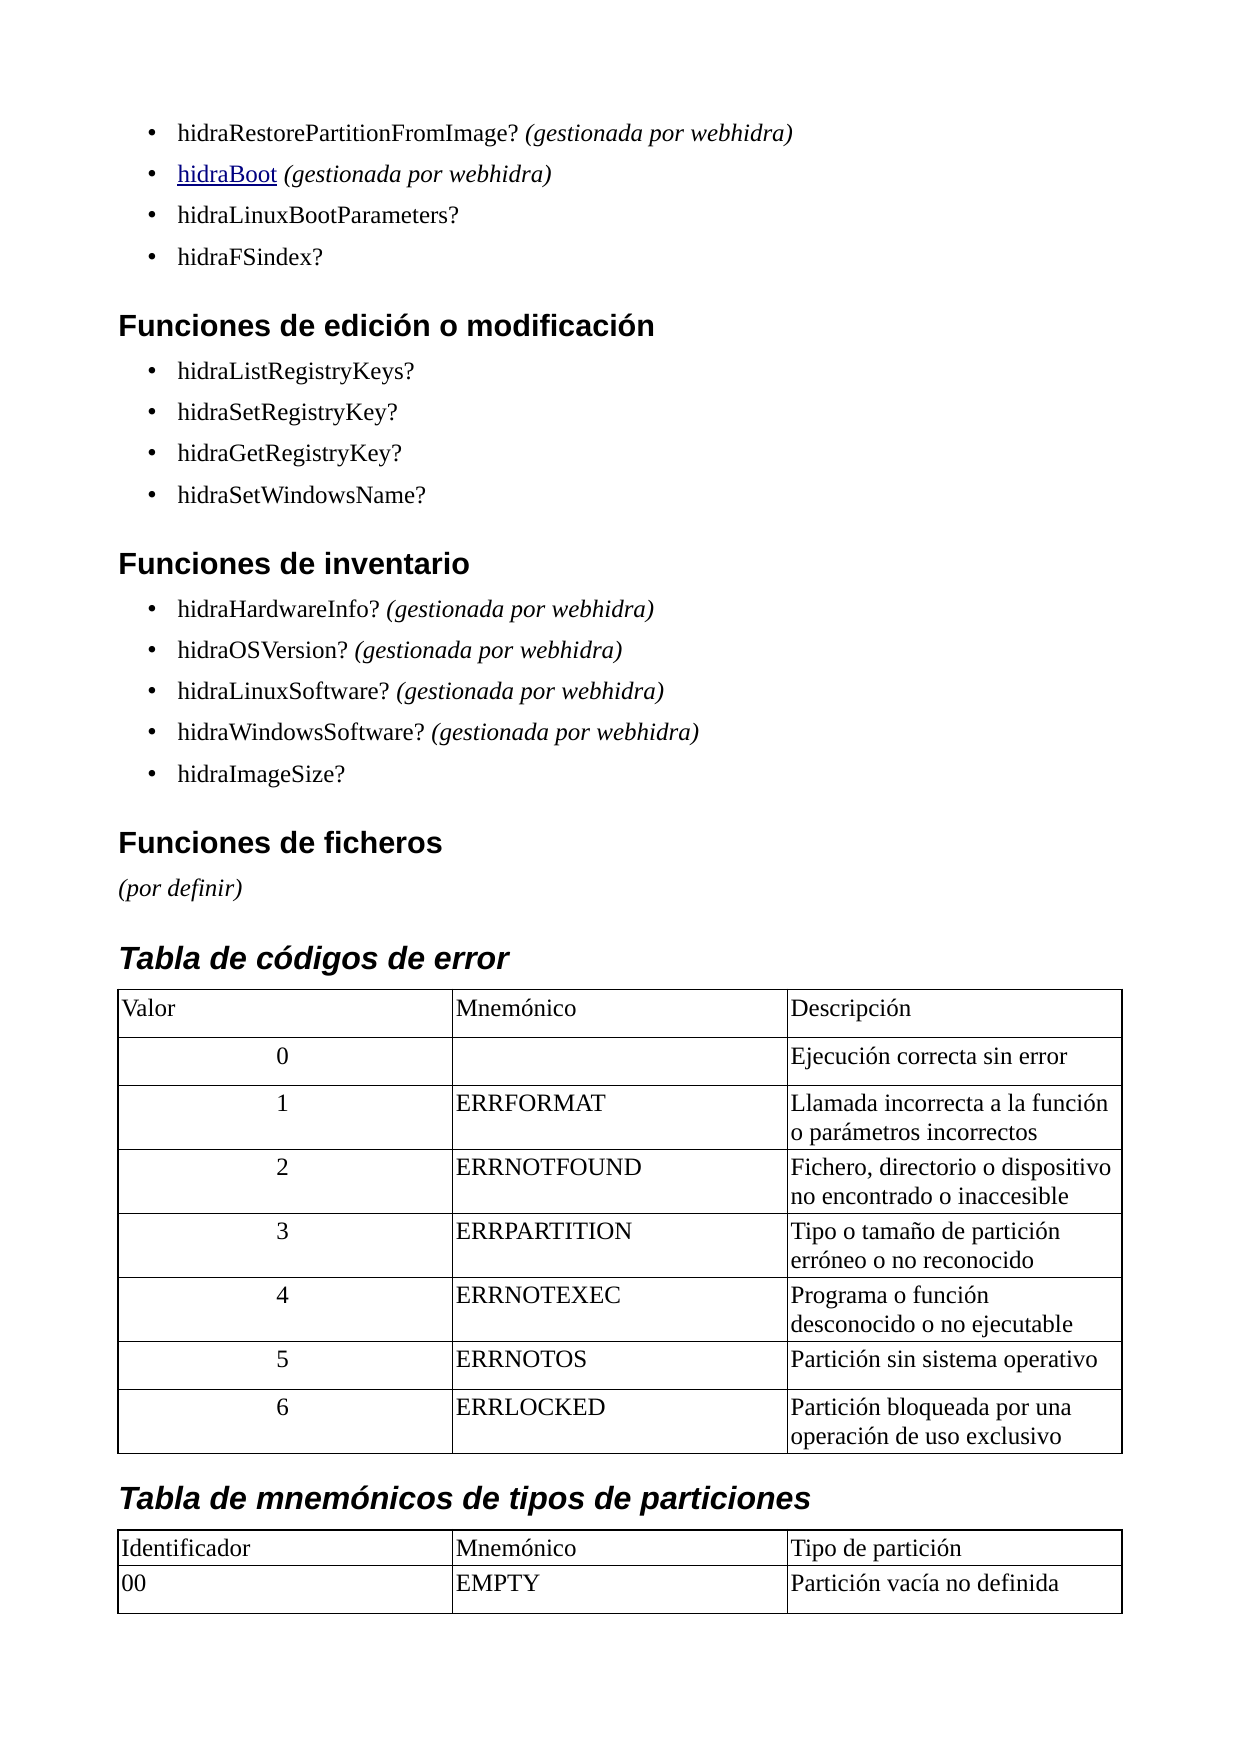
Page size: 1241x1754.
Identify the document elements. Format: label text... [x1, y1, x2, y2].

list hidraBoot (gestionada por webhidra) [148, 159, 1122, 188]
table_cell ERRFORMAT [453, 1086, 787, 1149]
table_cell 3 [119, 1214, 452, 1277]
list hidraLinuxBootParameters? [148, 201, 1122, 229]
list hidraOSVersion? (gestionada por webhidra) [148, 635, 1122, 664]
table_header Valor [119, 990, 452, 1037]
table_cell EMPTY [453, 1566, 787, 1613]
table_cell 2 [119, 1150, 452, 1213]
list hidraRestorePartitionFromImage? (gestionada por webhidra) [148, 118, 1122, 147]
list hidraHardwareInfo? (gestionada por webhidra) [148, 594, 1122, 622]
list hidraFSindex? [148, 242, 1122, 271]
table_cell Tipo o tamaño de partición erróneo o no reconocido [788, 1214, 1121, 1277]
table_cell 0 [119, 1038, 452, 1085]
table_cell 5 [119, 1342, 452, 1388]
table_cell 4 [119, 1278, 452, 1341]
subtitle Funciones de edición o modificación [118, 308, 1122, 343]
table_cell 6 [119, 1390, 452, 1452]
table_cell ERRNOTOS [453, 1342, 787, 1388]
table_cell 1 [119, 1086, 452, 1149]
table_cell ERRNOTEXEC [453, 1278, 787, 1341]
subtitle Tabla de mnemónicos de tipos de particiones [118, 1479, 1122, 1516]
table_cell Programa o función desconocido o no ejecutable [788, 1278, 1121, 1341]
table_cell Partición vacía no definida [788, 1566, 1121, 1613]
table_cell Partición bloqueada por una operación de uso exclusivo [788, 1390, 1121, 1452]
table_cell Fichero, directorio o dispositivo no encontrado o inaccesible [788, 1150, 1121, 1213]
text (por definir) [118, 873, 1122, 902]
subtitle Tabla de códigos de error [118, 939, 1122, 976]
table_header Mnemónico [453, 990, 787, 1037]
list hidraSetWindowsName? [148, 480, 1122, 508]
table_cell ERRPARTITION [453, 1214, 787, 1277]
table_header Identificador [119, 1531, 452, 1565]
table_header Mnemónico [453, 1531, 787, 1565]
table_cell ERRLOCKED [453, 1390, 787, 1452]
table_cell 00 [119, 1566, 452, 1613]
table_cell ERRNOTFOUND [453, 1150, 787, 1213]
list hidraWindowsSoftware? (gestionada por webhidra) [148, 717, 1122, 746]
table_cell [453, 1038, 787, 1085]
list hidraSetRegistryKey? [148, 397, 1122, 426]
subtitle Funciones de ficheros [118, 825, 1122, 860]
table_cell Ejecución correcta sin error [788, 1038, 1121, 1085]
list hidraImageSize? [148, 759, 1122, 787]
subtitle Funciones de inventario [118, 546, 1122, 581]
table_header Tipo de partición [788, 1531, 1121, 1565]
list hidraLinuxSoftware? (gestionada por webhidra) [148, 676, 1122, 705]
table_cell Partición sin sistema operativo [788, 1342, 1121, 1388]
table_header Descripción [788, 990, 1121, 1037]
list hidraGetRegistryKey? [148, 438, 1122, 467]
list hidraListRegistryKeys? [148, 356, 1122, 385]
table_cell Llamada incorrecta a la función o parámetros incorrectos [788, 1086, 1121, 1149]
